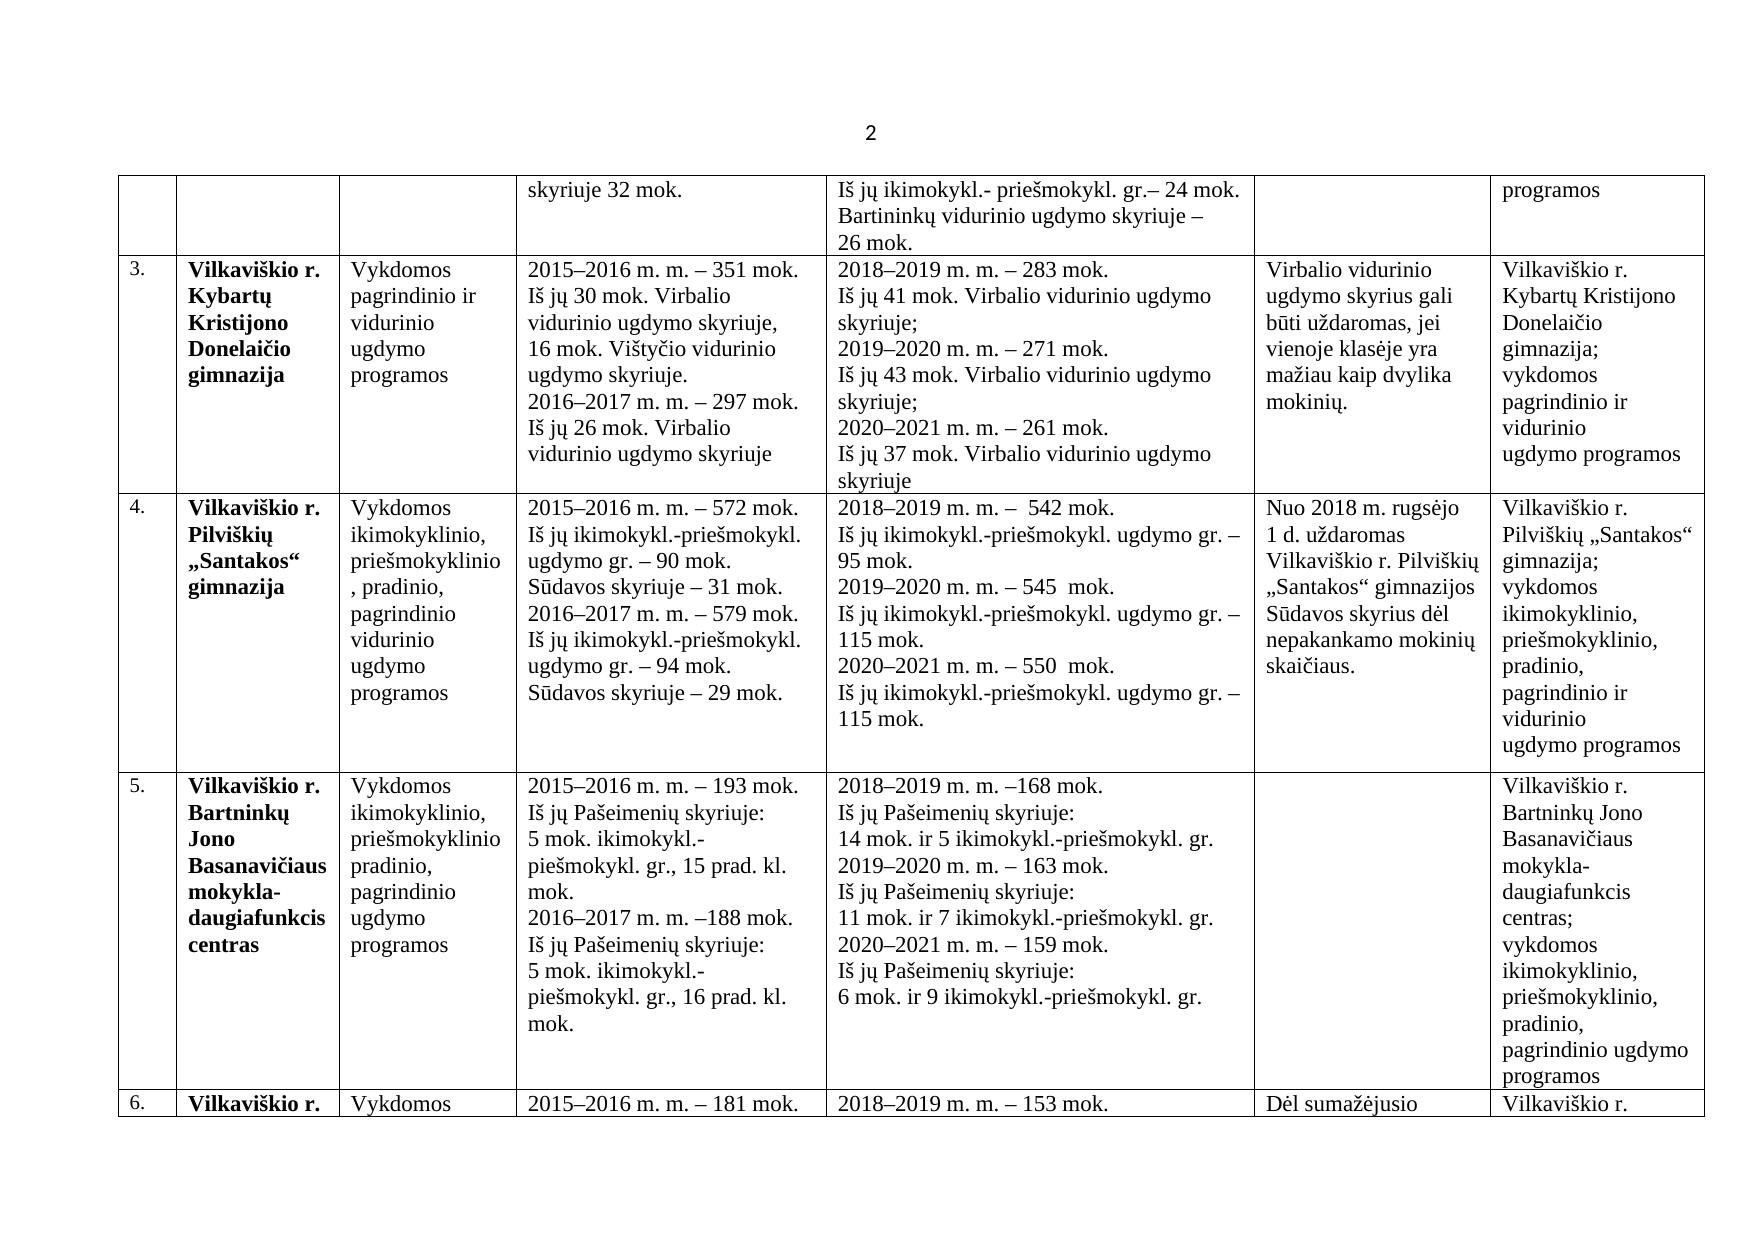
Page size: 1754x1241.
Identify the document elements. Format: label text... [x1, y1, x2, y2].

table_cell skyriuje 32 mok. [517, 176, 826, 255]
table_cell 2018–2019 m. m. –168 mok. Iš jų Pašeimenių skyriuje: 14 mok. ir 5 ikimokykl.-priešmokykl. gr. 2019–2020 m. m. – 163 mok. Iš jų Pašeimenių skyriuje: 11 mok. ir 7 ikimokykl.-priešmokykl. gr. 2020–2021 m. m. – 159 mok. Iš jų Pašeimenių skyriuje: 6 mok. ir 9 ikimokykl.-priešmokykl. gr. [827, 773, 1254, 1089]
table_cell Vilkaviškio r. Kybartų Kristijono Donelaičio gimnazija [177, 256, 339, 493]
table_cell Vilkaviškio r. Bartninkų Jono Basanavičiaus mokykla-daugiafunkcis centras; vykdomos ikimokyklinio, priešmokyklinio, pradinio, pagrindinio ugdymo programos [1491, 773, 1704, 1089]
table_cell programos [1491, 176, 1704, 255]
table_cell 4. [119, 494, 176, 772]
table_cell Virbalio vidurinio ugdymo skyrius gali būti uždaromas, jei vienoje klasėje yra mažiau kaip dvylika mokinių. [1255, 256, 1490, 493]
table_cell [119, 176, 176, 255]
table_cell 2018–2019 m. m. – 153 mok. [827, 1090, 1254, 1116]
table_cell Dėl sumažėjusio [1255, 1090, 1490, 1116]
table_cell Vykdomos ikimokyklinio, priešmokyklinio pradinio, pagrindinio ugdymo programos [340, 773, 516, 1089]
table_cell 2015–2016 m. m. – 572 mok. Iš jų ikimokykl.-priešmokykl. ugdymo gr. – 90 mok. Sūdavos skyriuje – 31 mok. 2016–2017 m. m. – 579 mok. Iš jų ikimokykl.-priešmokykl. ugdymo gr. – 94 mok. Sūdavos skyriuje – 29 mok. [517, 494, 826, 772]
table_cell [1255, 773, 1490, 1089]
table_cell Vilkaviškio r. Pilviškių „Santakos“ gimnazija [177, 494, 339, 772]
table_cell Vilkaviškio r. [177, 1090, 339, 1116]
table_cell Nuo 2018 m. rugsėjo 1 d. uždaromas Vilkaviškio r. Pilviškių „Santakos“ gimnazijos Sūdavos skyrius dėl nepakankamo mokinių skaičiaus. [1255, 494, 1490, 772]
table_cell Vykdomos [340, 1090, 516, 1116]
table_cell 2015–2016 m. m. – 351 mok. Iš jų 30 mok. Virbalio vidurinio ugdymo skyriuje, 16 mok. Vištyčio vidurinio ugdymo skyriuje. 2016–2017 m. m. – 297 mok. Iš jų 26 mok. Virbalio vidurinio ugdymo skyriuje [517, 256, 826, 493]
table_cell Vykdomos ikimokyklinio, priešmokyklinio, pradinio, pagrindinio vidurinio ugdymo programos [340, 494, 516, 772]
table_cell [1255, 176, 1490, 255]
table_cell Vilkaviškio r. Bartninkų Jono Basanavičiaus mokykla-daugiafunkcis centras [177, 773, 339, 1089]
table_cell 5. [119, 773, 176, 1089]
table_cell Vilkaviškio r. Kybartų Kristijono Donelaičio gimnazija; vykdomos pagrindinio ir vidurinio ugdymo programos [1491, 256, 1704, 493]
table_cell Iš jų ikimokykl.- priešmokykl. gr.– 24 mok. Bartininkų vidurinio ugdymo skyriuje – 26 mok. [827, 176, 1254, 255]
table_cell 2018–2019 m. m. – 283 mok. Iš jų 41 mok. Virbalio vidurinio ugdymo skyriuje; 2019–2020 m. m. – 271 mok. Iš jų 43 mok. Virbalio vidurinio ugdymo skyriuje; 2020–2021 m. m. – 261 mok. Iš jų 37 mok. Virbalio vidurinio ugdymo skyriuje [827, 256, 1254, 493]
table_cell [177, 176, 339, 255]
table_cell Vilkaviškio r. Pilviškių „Santakos“ gimnazija; vykdomos ikimokyklinio, priešmokyklinio, pradinio, pagrindinio ir vidurinio ugdymo programos [1491, 494, 1704, 772]
table_cell 6. [119, 1090, 176, 1116]
table_cell Vilkaviškio r. [1491, 1090, 1704, 1116]
table_cell 2015–2016 m. m. – 193 mok. Iš jų Pašeimenių skyriuje: 5 mok. ikimokykl.-piešmokykl. gr., 15 prad. kl. mok. 2016–2017 m. m. –188 mok. Iš jų Pašeimenių skyriuje: 5 mok. ikimokykl.-piešmokykl. gr., 16 prad. kl. mok. [517, 773, 826, 1089]
table_cell 3. [119, 256, 176, 493]
table_cell [340, 176, 516, 255]
table_cell Vykdomos pagrindinio ir vidurinio ugdymo programos [340, 256, 516, 493]
table_cell 2018–2019 m. m. – 542 mok. Iš jų ikimokykl.-priešmokykl. ugdymo gr. – 95 mok. 2019–2020 m. m. – 545 mok. Iš jų ikimokykl.-priešmokykl. ugdymo gr. – 115 mok. 2020–2021 m. m. – 550 mok. Iš jų ikimokykl.-priešmokykl. ugdymo gr. – 115 mok. [827, 494, 1254, 772]
table_cell 2015–2016 m. m. – 181 mok. [517, 1090, 826, 1116]
